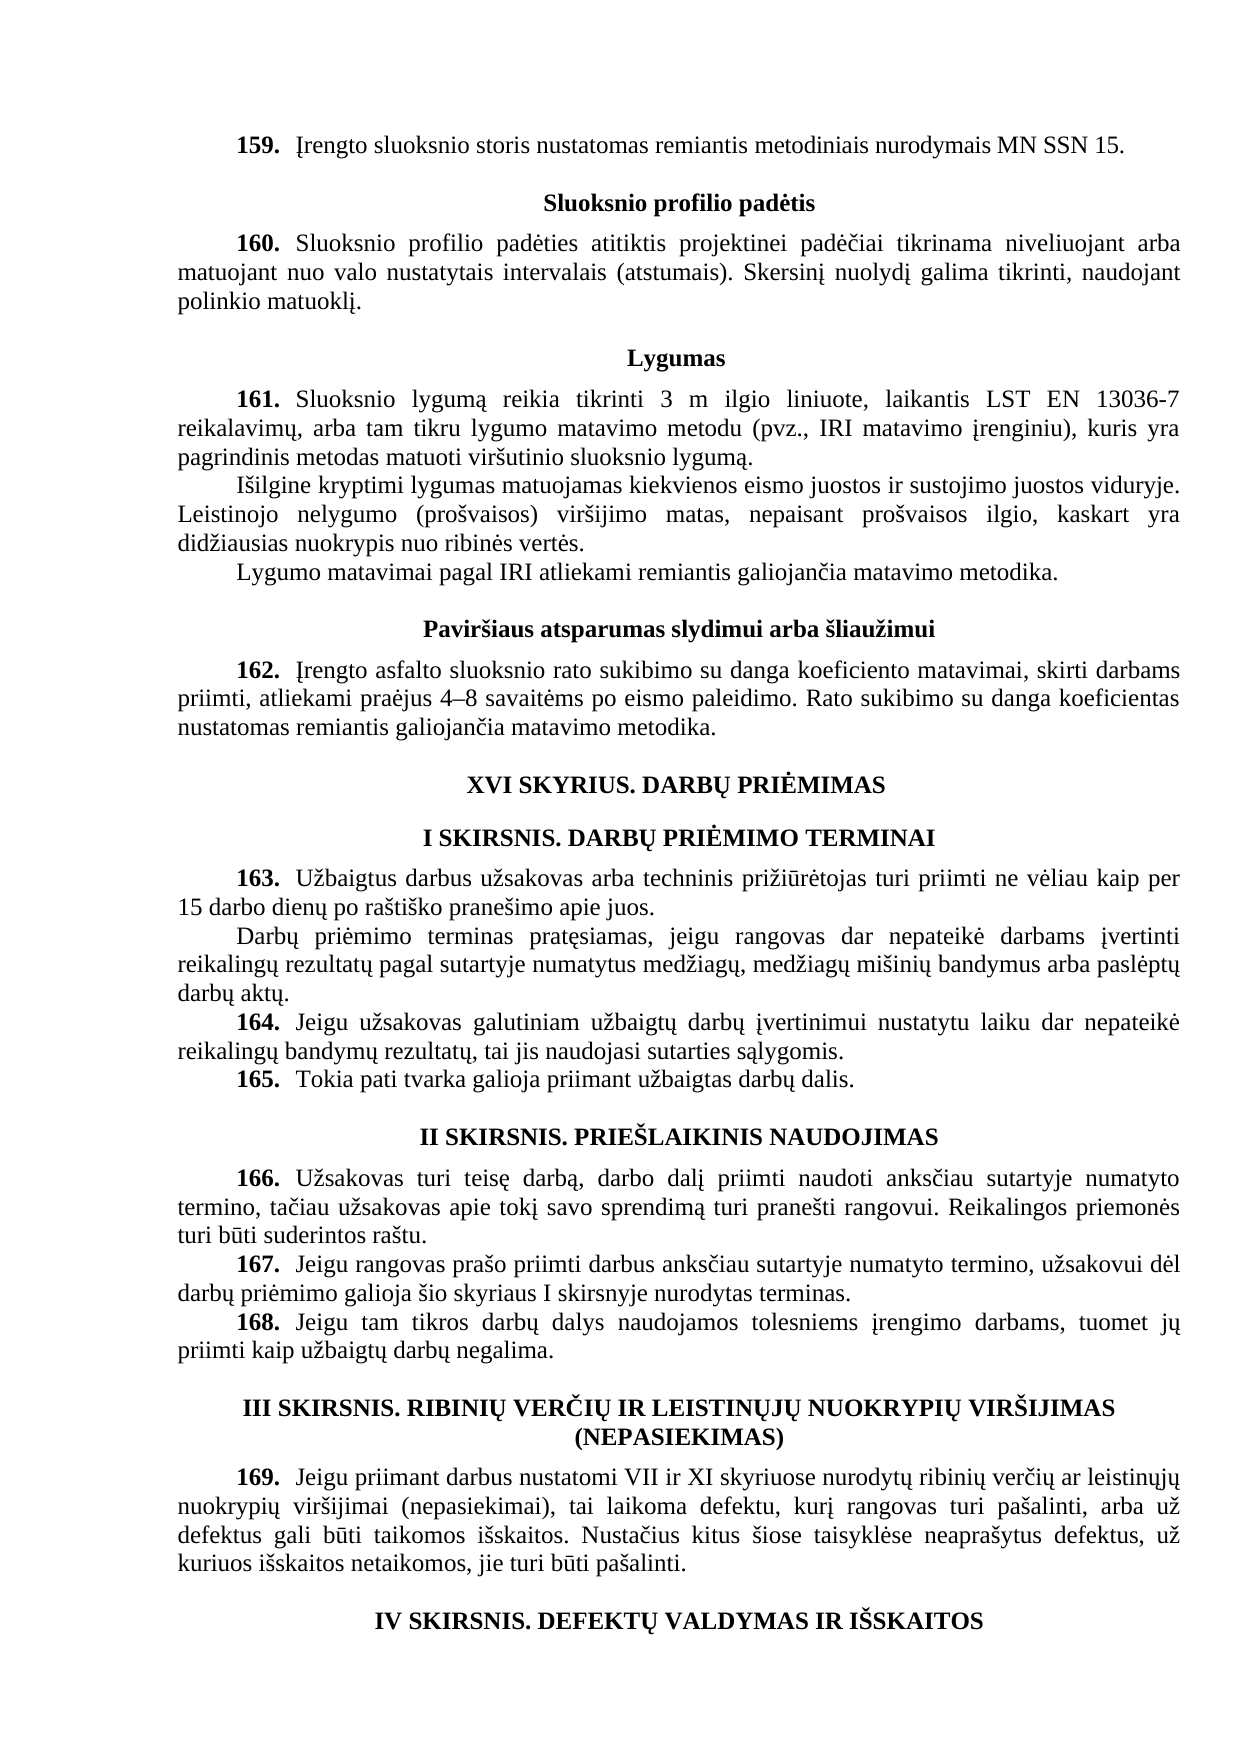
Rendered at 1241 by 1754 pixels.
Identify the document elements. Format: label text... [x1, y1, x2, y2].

text II SKIRSNIS. PRIEŠLAIKINIS NAUDOJIMAS [177, 1122, 1181, 1151]
text 160. Sluoksnio profilio padėties atitiktis projektinei padėčiai tikrinama niveliuojant arba matuojant nuo valo nustatytais intervalais (atstumais). Skersinį nuolydį galima tikrinti, naudojant polinkio matuoklį. [177, 228, 1181, 314]
text Paviršiaus atsparumas slydimui arba šliaužimui [177, 614, 1181, 643]
text Lygumas [177, 343, 1181, 372]
text I SKIRSNIS. DARBŲ PRIĖMIMO TERMINAI [177, 823, 1181, 851]
text 162. Įrengto asfalto sluoksnio rato sukibimo su danga koeficiento matavimai, skirti darbams priimti, atliekami praėjus 4–8 savaitėms po eismo paleidimo. Rato sukibimo su danga koeficientas nustatomas remiantis galiojančia matavimo metodika. [177, 655, 1181, 741]
text 164. Jeigu užsakovas galutiniam užbaigtų darbų įvertinimui nustatytu laiku dar nepateikė reikalingų bandymų rezultatų, tai jis naudojasi sutarties sąlygomis. [177, 1007, 1181, 1064]
text 163. Užbaigtus darbus užsakovas arba techninis prižiūrėtojas turi priimti ne vėliau kaip per 15 darbo dienų po raštiško pranešimo apie juos. [177, 863, 1181, 921]
text 159. Įrengto sluoksnio storis nustatomas remiantis metodiniais nurodymais MN SSN 15. [177, 130, 1181, 159]
text III SKIRSNIS. RIBINIŲ VERČIŲ IR LEISTINŲJŲ NUOKRYPIŲ VIRŠIJIMAS (NEPASIEKIMAS) [177, 1393, 1181, 1450]
text Sluoksnio profilio padėtis [177, 188, 1181, 216]
text 167. Jeigu rangovas prašo priimti darbus anksčiau sutartyje numatyto termino, užsakovui dėl darbų priėmimo galioja šio skyriaus I skirsnyje nurodytas terminas. [177, 1249, 1181, 1307]
text 165. Tokia pati tvarka galioja priimant užbaigtas darbų dalis. [177, 1064, 1181, 1093]
text Lygumo matavimai pagal IRI atliekami remiantis galiojančia matavimo metodika. [177, 557, 1181, 585]
text Darbų priėmimo terminas pratęsiamas, jeigu rangovas dar nepateikė darbams įvertinti reikalingų rezultatų pagal sutartyje numatytus medžiagų, medžiagų mišinių bandymus arba paslėptų darbų aktų. [177, 921, 1181, 1007]
text IV SKIRSNIS. DEFEKTŲ VALDYMAS IR IŠSKAITOS [177, 1606, 1181, 1635]
text 166. Užsakovas turi teisę darbą, darbo dalį priimti naudoti anksčiau sutartyje numatyto termino, tačiau užsakovas apie tokį savo sprendimą turi pranešti rangovui. Reikalingos priemonės turi būti suderintos raštu. [177, 1163, 1181, 1249]
text 169. Jeigu priimant darbus nustatomi VII ir XI skyriuose nurodytų ribinių verčių ar leistinųjų nuokrypių viršijimai (nepasiekimai), tai laikoma defektu, kurį rangovas turi pašalinti, arba už defektus gali būti taikomos išskaitos. Nustačius kitus šiose taisyklėse neaprašytus defektus, už kuriuos išskaitos netaikomos, jie turi būti pašalinti. [177, 1462, 1181, 1577]
text XVI SKYRIUS. DARBŲ PRIĖMIMAS [177, 770, 1181, 798]
text Išilgine kryptimi lygumas matuojamas kiekvienos eismo juostos ir sustojimo juostos viduryje. Leistinojo nelygumo (prošvaisos) viršijimo matas, nepaisant prošvaisos ilgio, kaskart yra didžiausias nuokrypis nuo ribinės vertės. [177, 470, 1181, 557]
text 168. Jeigu tam tikros darbų dalys naudojamos tolesniems įrengimo darbams, tuomet jų priimti kaip užbaigtų darbų negalima. [177, 1307, 1181, 1364]
text 161. Sluoksnio lygumą reikia tikrinti 3 m ilgio liniuote, laikantis LST EN 13036-7 reikalavimų, arba tam tikru lygumo matavimo metodu (pvz., IRI matavimo įrenginiu), kuris yra pagrindinis metodas matuoti viršutinio sluoksnio lygumą. [177, 384, 1181, 470]
